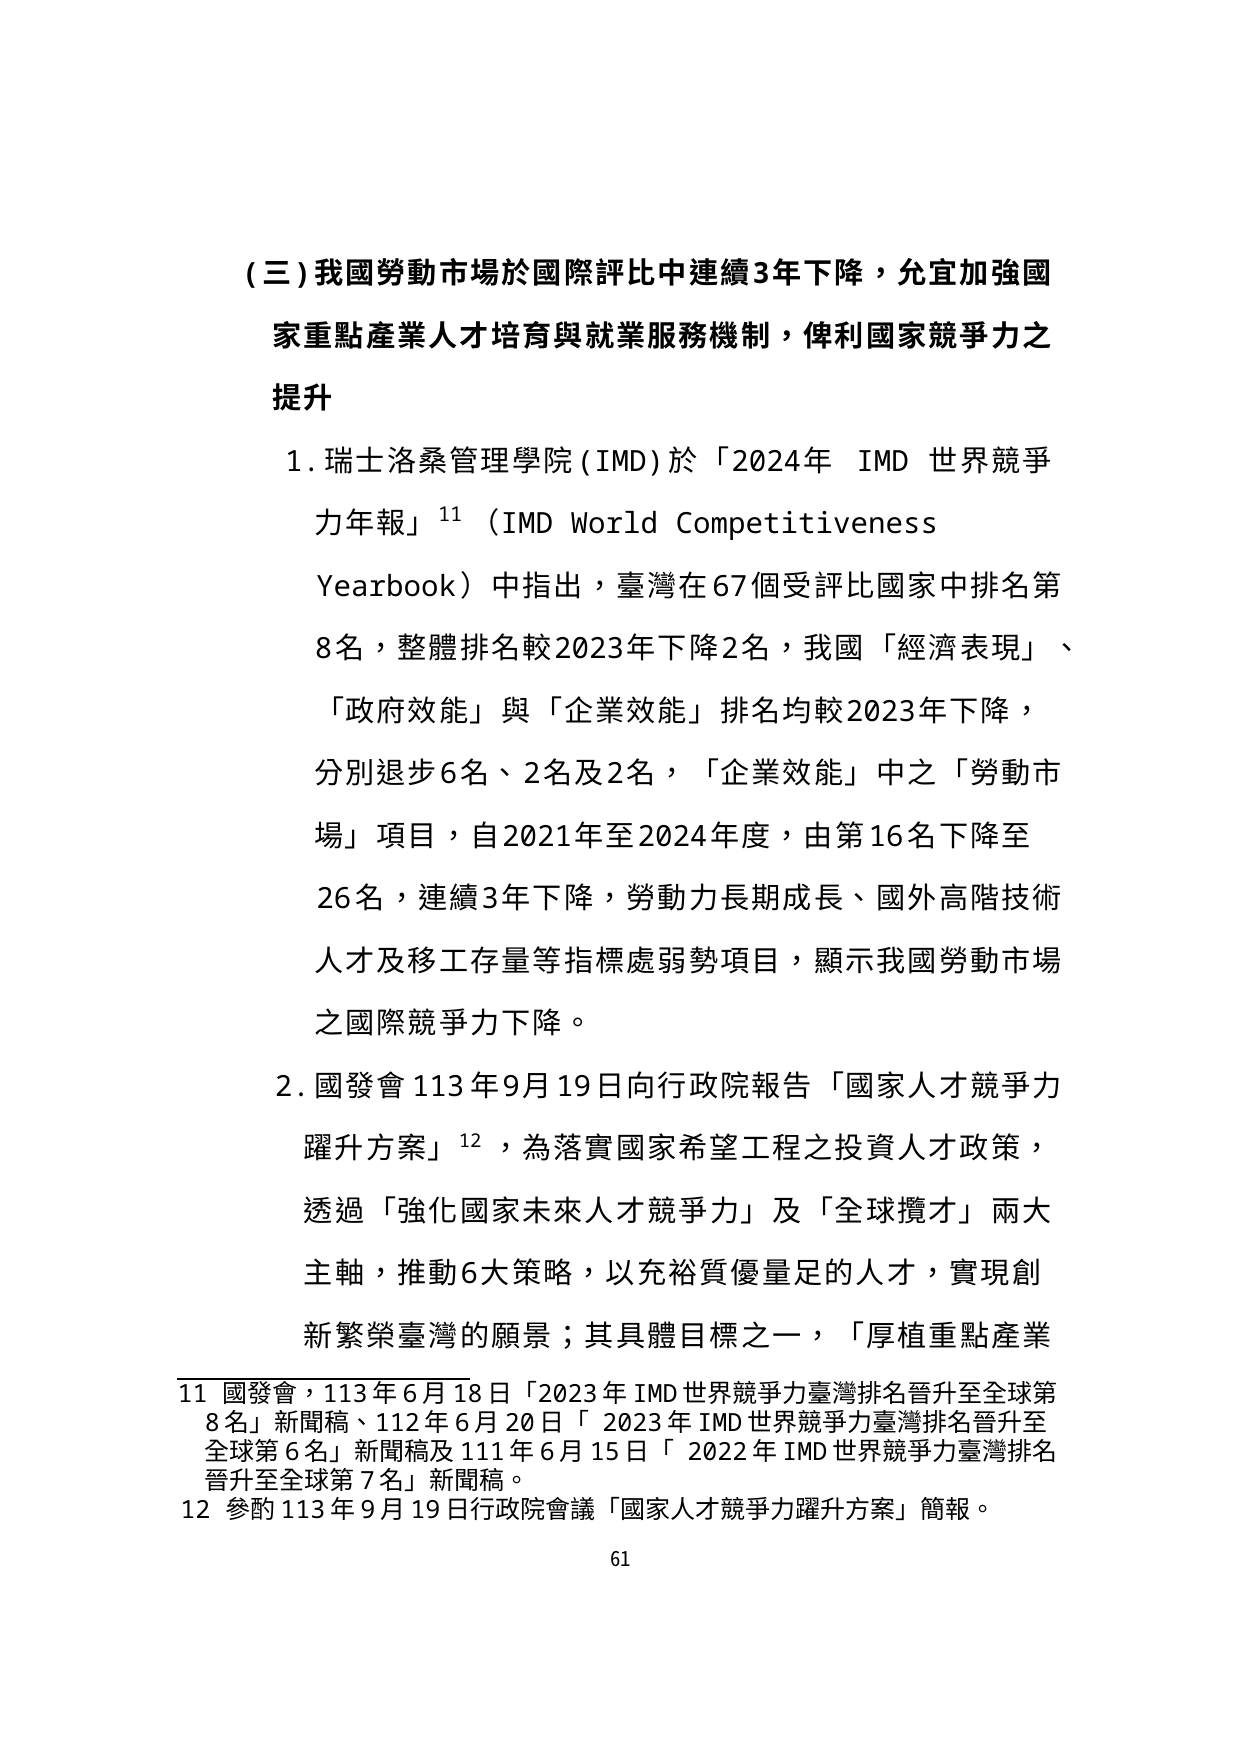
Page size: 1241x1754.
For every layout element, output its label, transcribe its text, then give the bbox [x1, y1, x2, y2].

text 參酌113年9月19日行政院會議「國家人才競爭力躍升方案」簡報。 [180, 1496, 1063, 1525]
text 2.國發會113年9月19日向行政院報告「國家人才競爭力躍升方案」，為落實國家希望工程之投資人才政策，透過「強化國家未來人才競爭力」及「全球攬才」兩大主軸，推動6大策略，以充裕質優量足的人才，實現創新繁榮臺灣的願景；其具體目標之一，「厚植重點產業 [266, 1042, 1063, 1354]
text 1.瑞士洛桑管理學院(IMD)於「2024年 IMD 世界競爭力年報」（IMD World Competitiveness Yearbook）中指出，臺灣在67個受評比國家中排名第8名，整體排名較2023年下降2名，我國「經濟表現」、「政府效能」與「企業效能」排名均較2023年下降，分別退步6名、2名及2名，「企業效能」中之「勞動市場」項目，自2021年至2024年度，由第16名下降至26名，連續3年下降，勞動力長期成長、國外高階技術人才及移工存量等指標處弱勢項目，顯示我國勞動市場之國際競爭力下降。 [277, 417, 1063, 1042]
text (三)我國勞動市場於國際評比中連續3年下降，允宜加強國家重點產業人才培育與就業服務機制，俾利國家競爭力之提升 [236, 229, 1063, 417]
text 國發會，113年6月18日「2023年IMD世界競爭力臺灣排名晉升至全球第8名」新聞稿、112年6月20日「 2023年IMD世界競爭力臺灣排名晉升至全球第6名」新聞稿及111年6月15日「 2022年IMD世界競爭力臺灣排名晉升至全球第7名」新聞稿。 [177, 1379, 1063, 1496]
